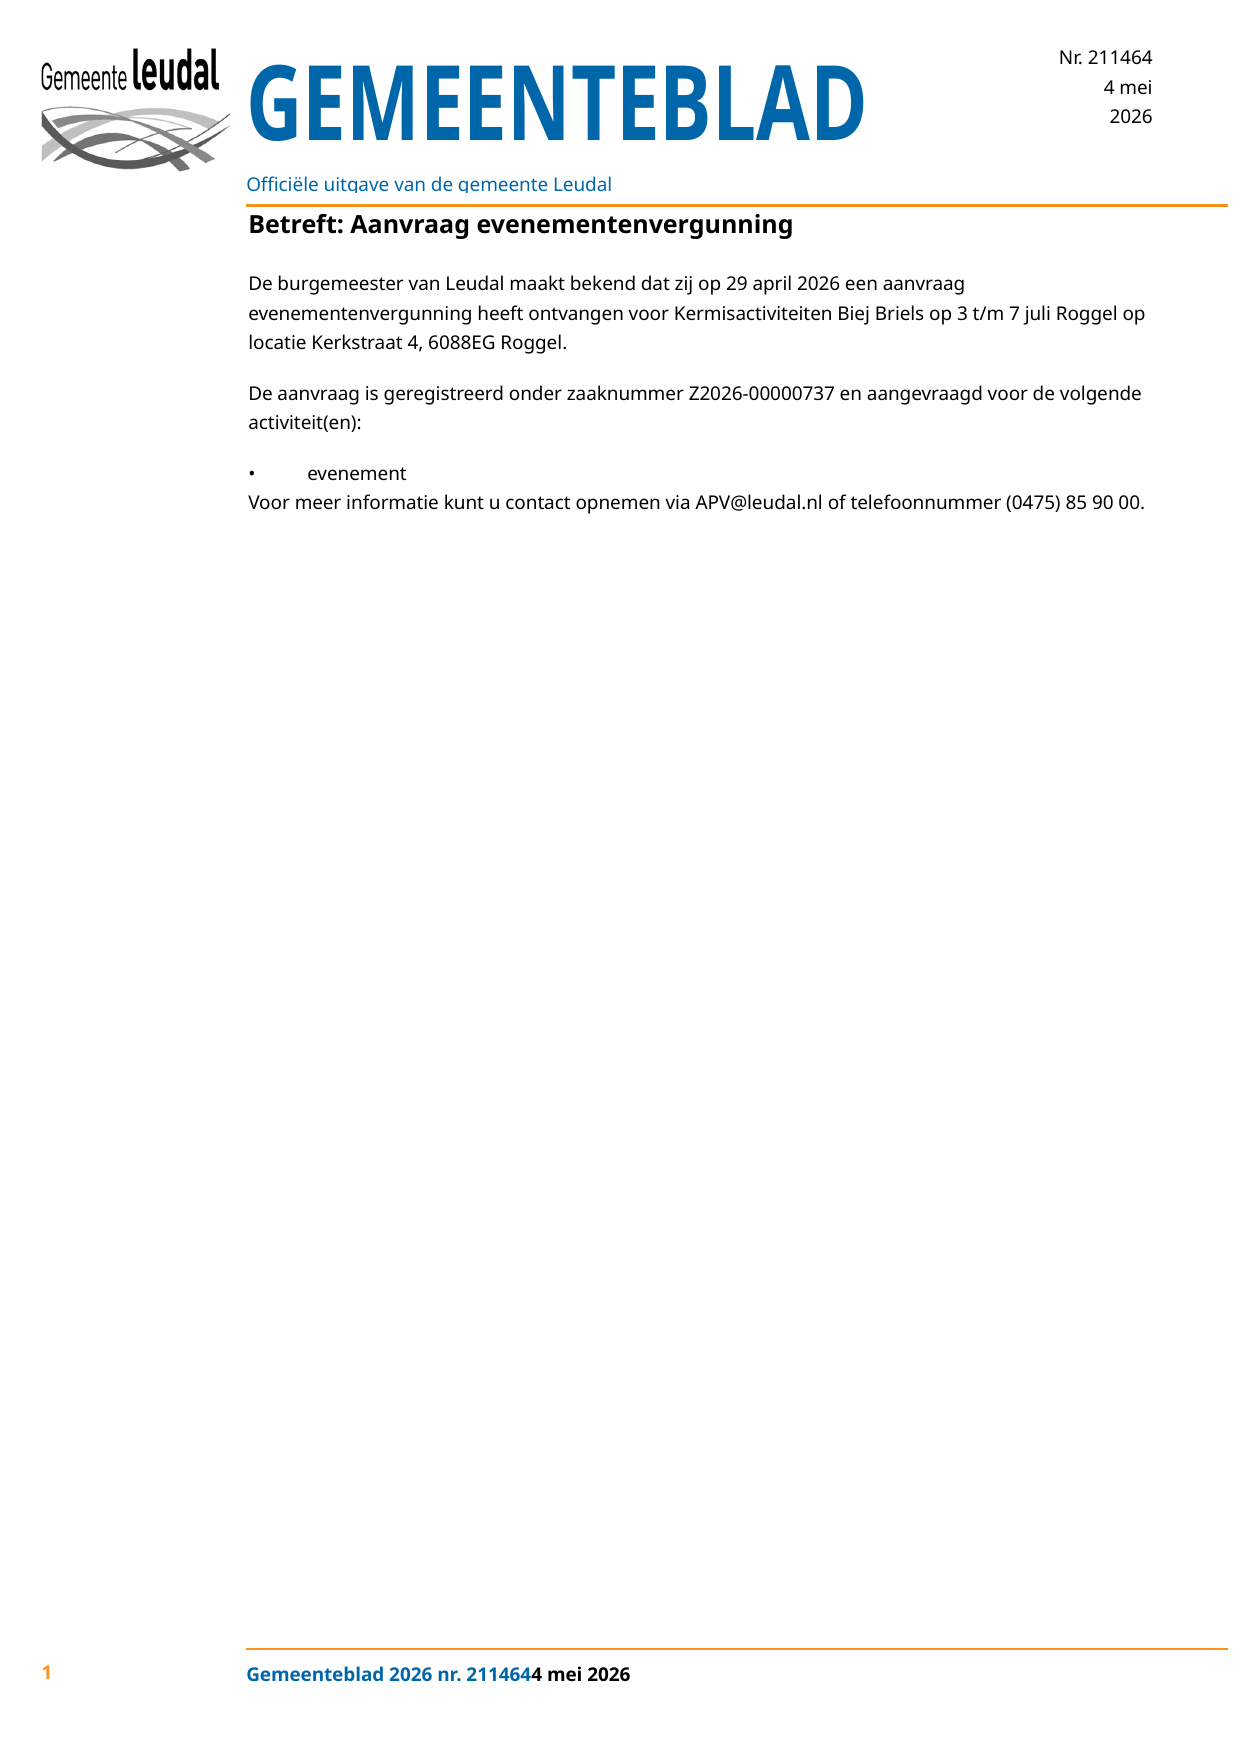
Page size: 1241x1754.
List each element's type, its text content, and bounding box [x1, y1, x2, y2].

text Betreft: Aanvraag evenementenvergunning [248, 207, 1152, 241]
text Voor meer informatie kunt u contact opnemen via APV@leudal.nl of telefoonnummer (0475) 85 90 00. [248, 489, 1152, 515]
text De aanvraag is geregistreerd onder zaaknummer Z2026-00000737 en aangevraagd voor de volgende activiteit(en): [248, 380, 1152, 435]
list evenement [248, 460, 1152, 486]
text De burgemeester van Leudal maakt bekend dat zij op 29 april 2026 een aanvraag evenementenvergunning heeft ontvangen voor Kermisactiviteiten Biej Briels op 3 t/m 7 juli Roggel op locatie Kerkstraat 4, 6088EG Roggel. [248, 270, 1152, 355]
picture [41, 47, 231, 172]
